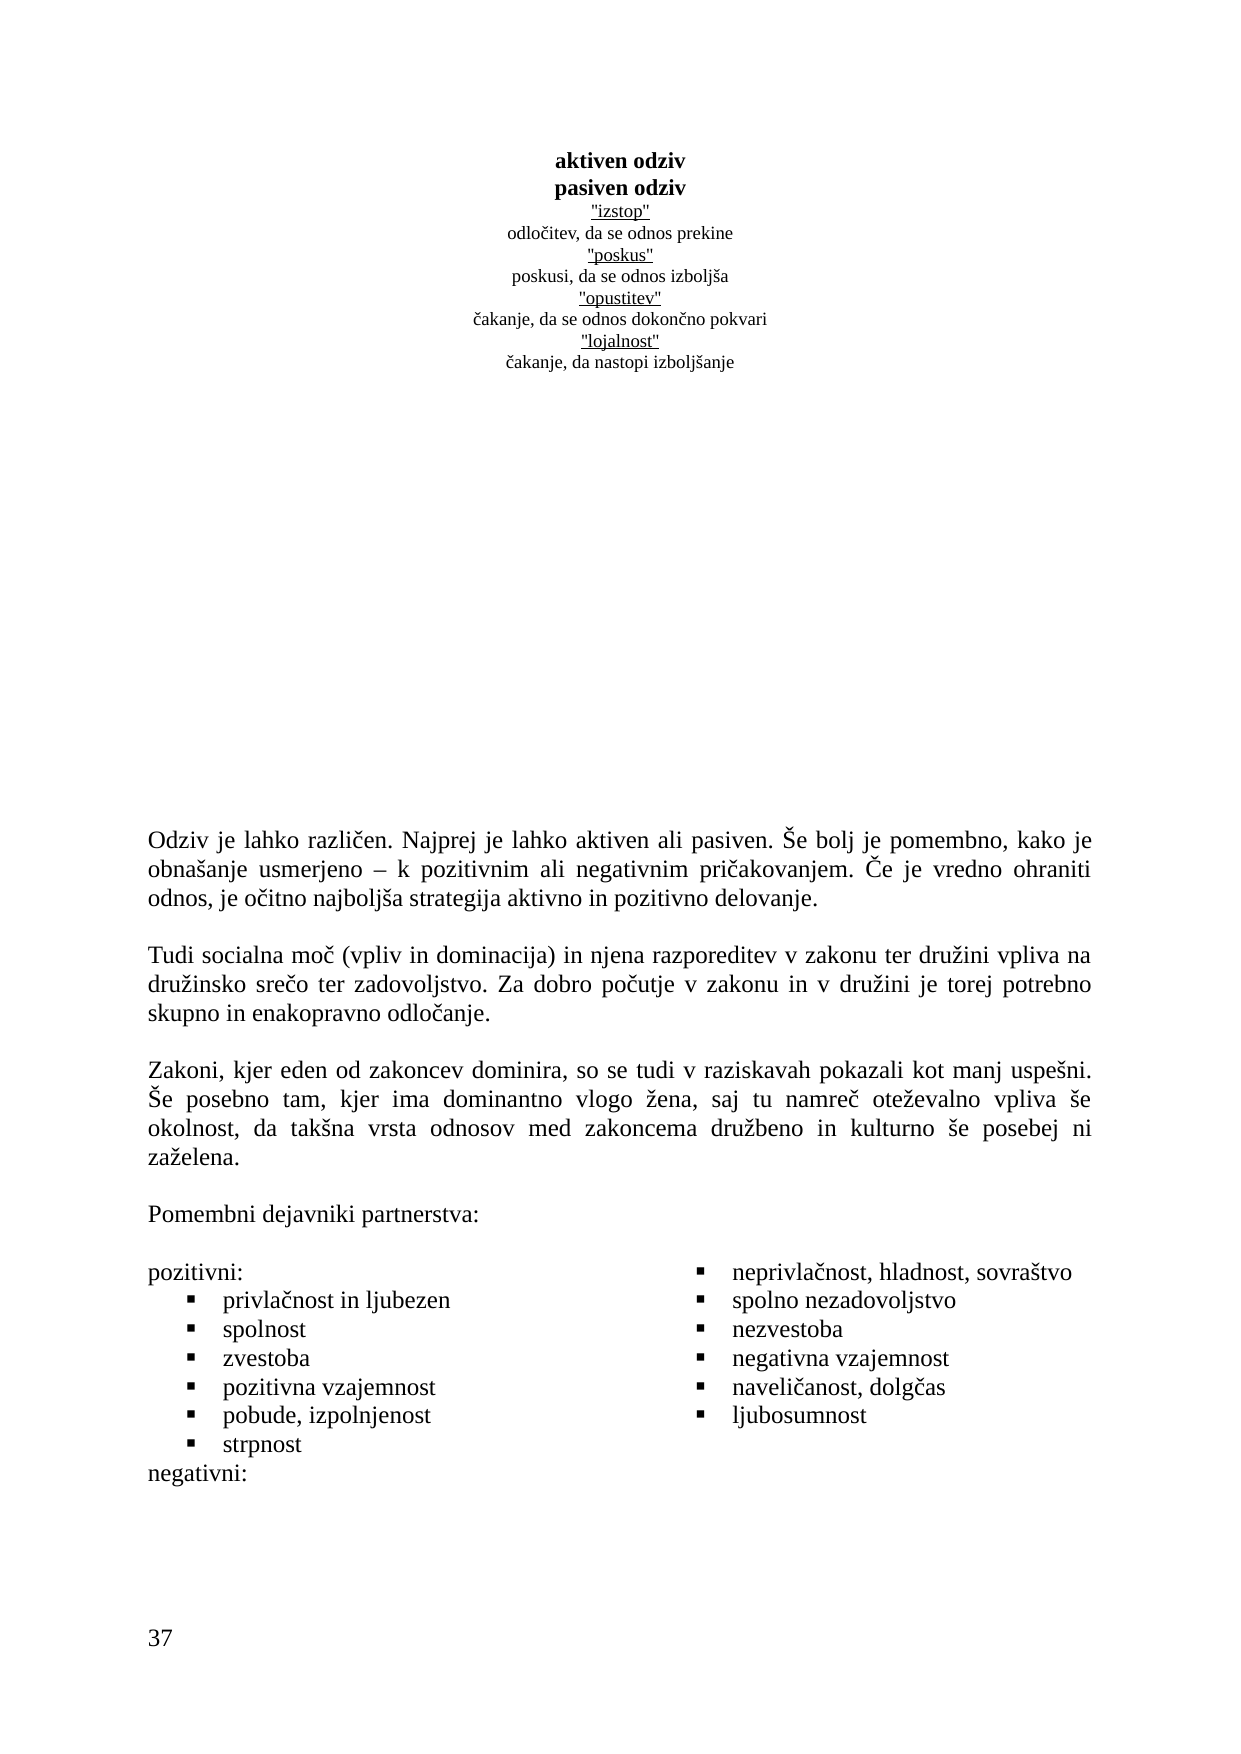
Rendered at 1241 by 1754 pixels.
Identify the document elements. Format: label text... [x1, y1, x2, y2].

text ''poskus'' [148, 243, 1093, 265]
text čakanje, da se odnos dokončno pokvari [148, 308, 1093, 330]
text poskusi, da se odnos izboljša [148, 265, 1093, 287]
text Pomembni dejavniki partnerstva: [148, 1199, 1093, 1228]
text pozitivni: [148, 1257, 583, 1286]
text aktiven odziv [148, 148, 1093, 174]
list zvestoba [185, 1343, 583, 1372]
list spolno nezadovoljstvo [694, 1286, 1093, 1314]
text ''opustitev'' [148, 287, 1093, 308]
list strpnost [185, 1429, 583, 1458]
text Odziv je lahko različen. Najprej je lahko aktiven ali pasiven. Še bolj je pomembno, kako je obnašanje usmerjeno – k pozitivnim ali negativnim pričakovanjem. Če je vredno ohraniti odnos, je očitno najboljša strategija aktivno in pozitivno delovanje. [148, 826, 1093, 912]
text Tudi socialna moč (vpliv in dominacija) in njena razporeditev v zakonu ter družini vpliva na družinsko srečo ter zadovoljstvo. Za dobro počutje v zakonu in v družini je torej potrebno skupno in enakopravno odločanje. [148, 941, 1093, 1027]
text čakanje, da nastopi izboljšanje [148, 351, 1093, 373]
text pasiven odziv [148, 174, 1093, 200]
list negativna vzajemnost [694, 1343, 1093, 1372]
list pozitivna vzajemnost [185, 1372, 583, 1401]
text negativni: [148, 1458, 583, 1487]
list pobude, izpolnjenost [185, 1401, 583, 1429]
text Zakoni, kjer eden od zakoncev dominira, so se tudi v raziskavah pokazali kot manj uspešni. Še posebno tam, kjer ima dominantno vlogo žena, saj tu namreč oteževalno vpliva še okolnost, da takšna vrsta odnosov med zakoncema družbeno in kulturno še posebej ni zaželena. [148, 1056, 1093, 1171]
list spolnost [185, 1314, 583, 1343]
list privlačnost in ljubezen [185, 1286, 583, 1314]
list neprivlačnost, hladnost, sovraštvo [694, 1257, 1093, 1286]
text odločitev, da se odnos prekine [148, 222, 1093, 243]
text ''lojalnost'' [148, 330, 1093, 351]
list nezvestoba [694, 1314, 1093, 1343]
list ljubosumnost [694, 1401, 1093, 1429]
text ''izstop'' [148, 200, 1093, 222]
list naveličanost, dolgčas [694, 1372, 1093, 1401]
